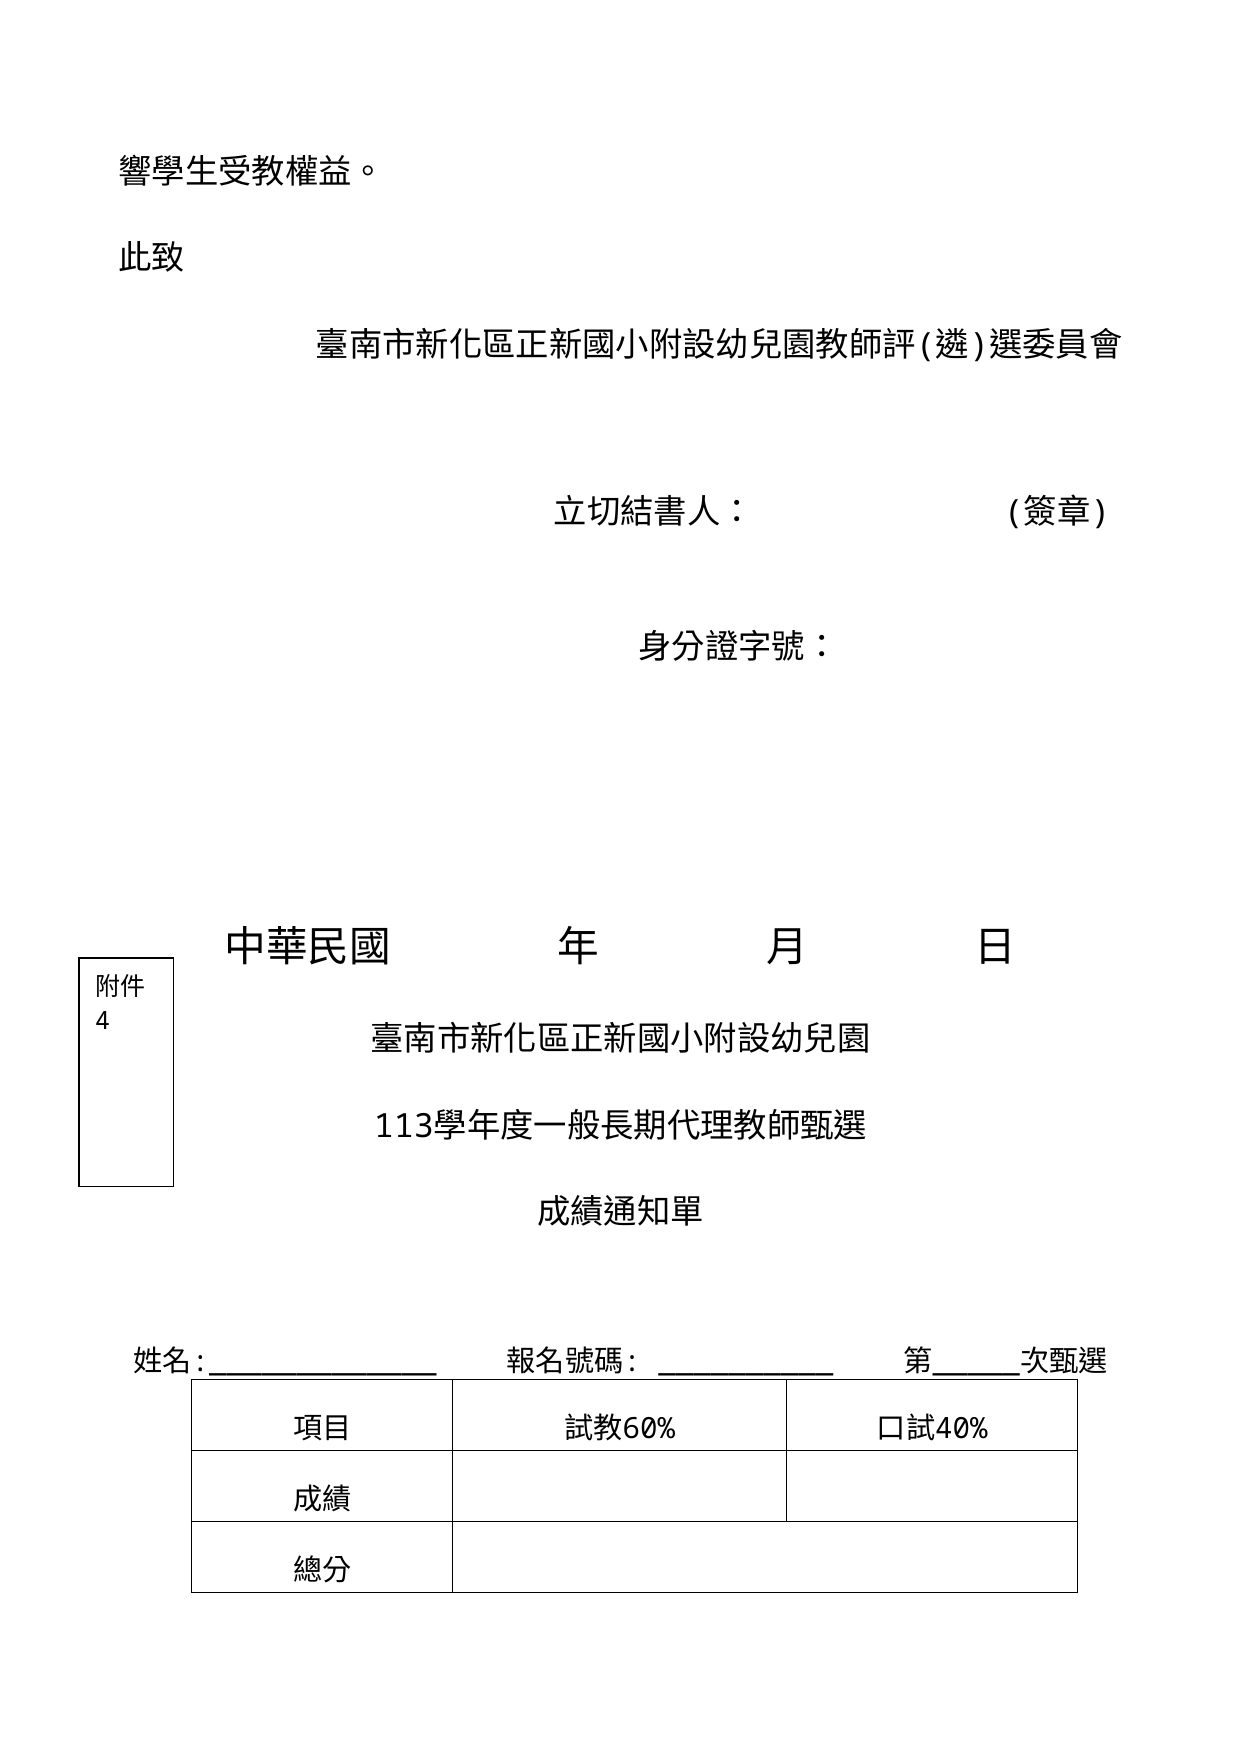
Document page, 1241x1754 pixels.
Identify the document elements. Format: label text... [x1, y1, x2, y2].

table_cell 總分 [192, 1522, 452, 1592]
table_header 口試40% [787, 1380, 1077, 1450]
text 臺南市新化區正新國小附設幼兒園 [174, 994, 1122, 1057]
text 立切結書人： (簽章) [118, 467, 1122, 529]
text 113學年度一般長期代理教師甄選 [174, 1081, 1122, 1143]
table_cell [453, 1451, 786, 1521]
text 臺南市新化區正新國小附設幼兒園教師評(遴)選委員會 [118, 300, 1122, 363]
text 響學生受教權益。 [118, 127, 1122, 189]
text [80, 959, 173, 1186]
text 附件4 [95, 966, 158, 1036]
table_cell 成績 [192, 1451, 452, 1521]
text 成績通知單 [118, 1168, 1122, 1230]
text 姓名:_____________ 報名號碼: __________ 第_____次甄選 [118, 1317, 1122, 1379]
table_header 試教60% [453, 1380, 786, 1450]
text 中華民國 年 月 日 [118, 902, 1122, 964]
text 此致 [118, 213, 1122, 276]
table_header 項目 [192, 1380, 452, 1450]
table_cell [453, 1522, 1077, 1592]
table_cell [787, 1451, 1077, 1521]
text 身分證字號： [118, 602, 1122, 665]
